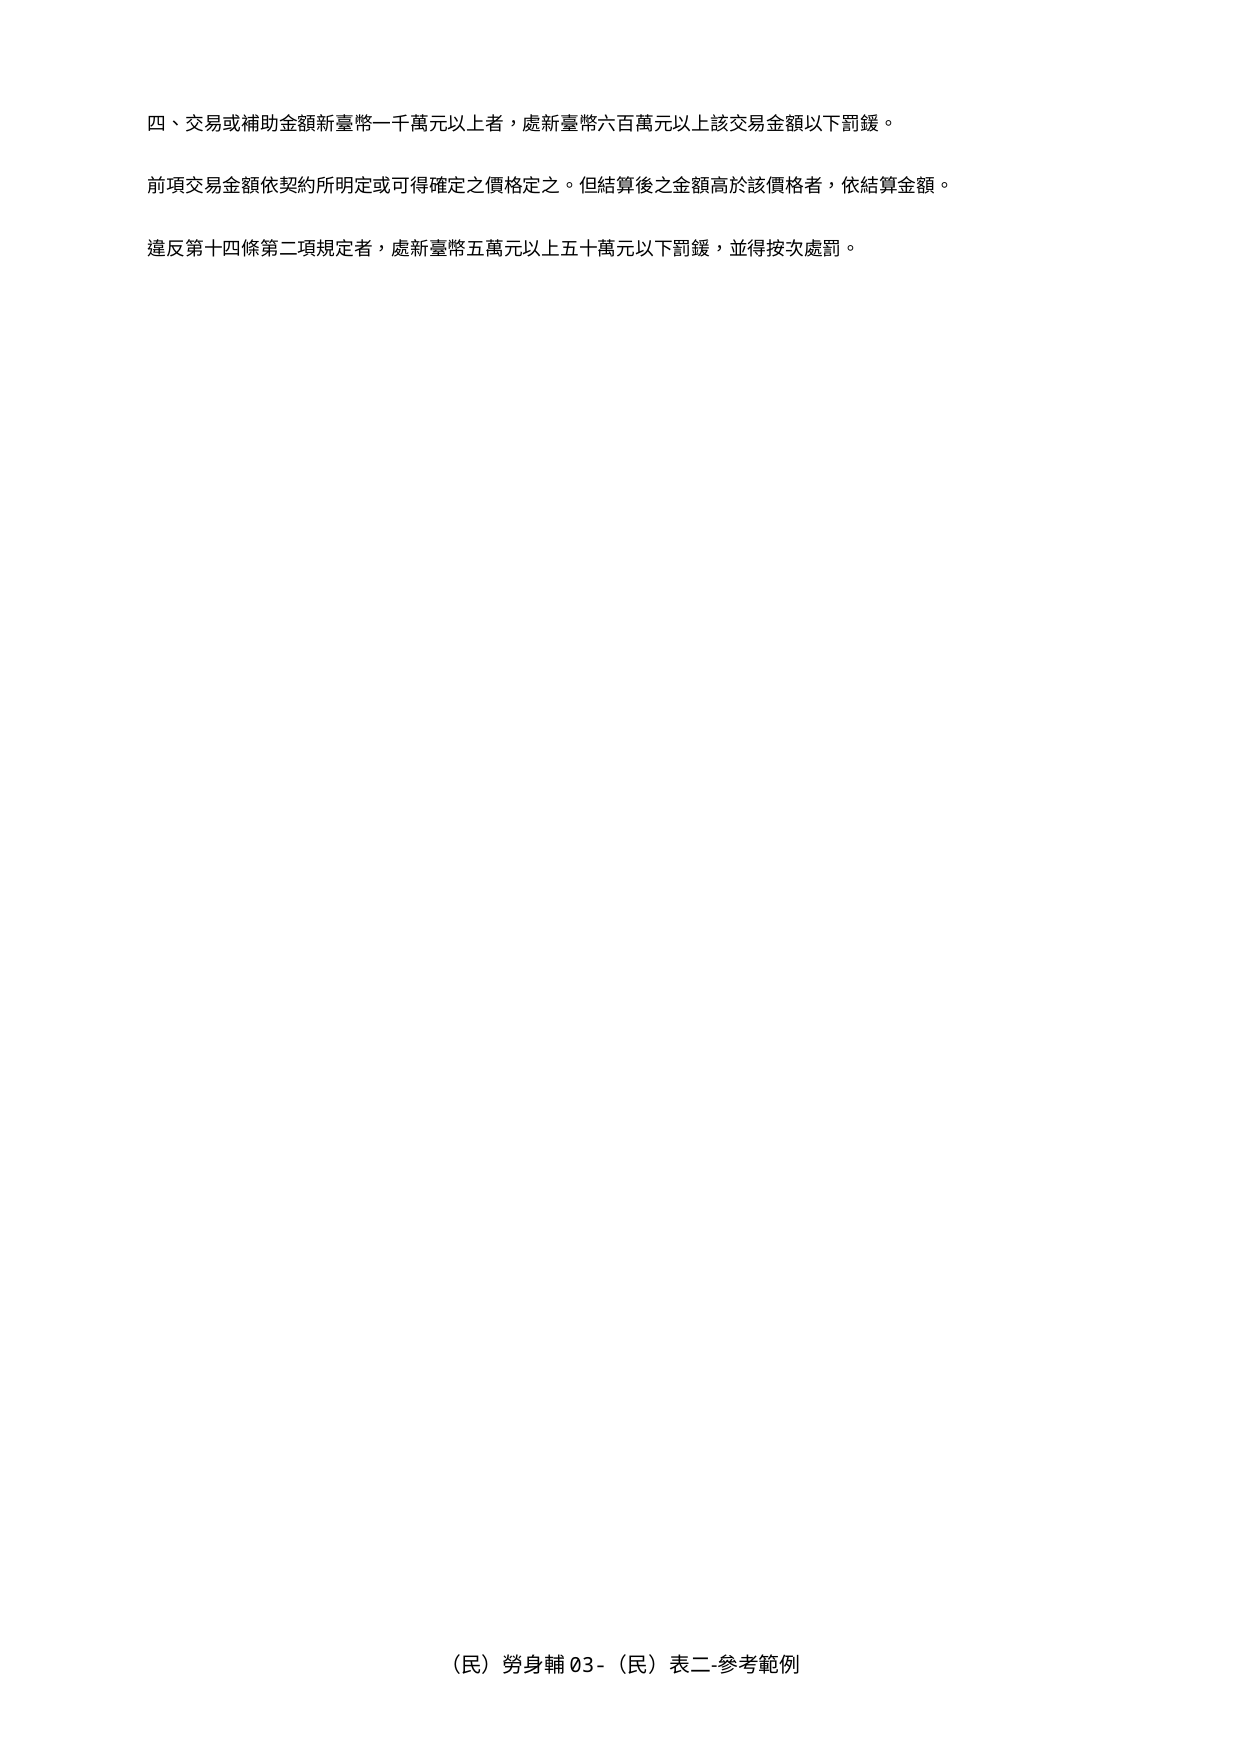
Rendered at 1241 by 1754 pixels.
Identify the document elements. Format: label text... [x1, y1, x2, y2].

text 前項交易金額依契約所明定或可得確定之價格定之。但結算後之金額高於該價格者，依結算金額。 [148, 143, 1092, 206]
text 四、交易或補助金額新臺幣一千萬元以上者，處新臺幣六百萬元以上該交易金額以下罰鍰。 [148, 81, 1092, 143]
text 違反第十四條第二項規定者，處新臺幣五萬元以上五十萬元以下罰鍰，並得按次處罰。 [148, 206, 1092, 268]
